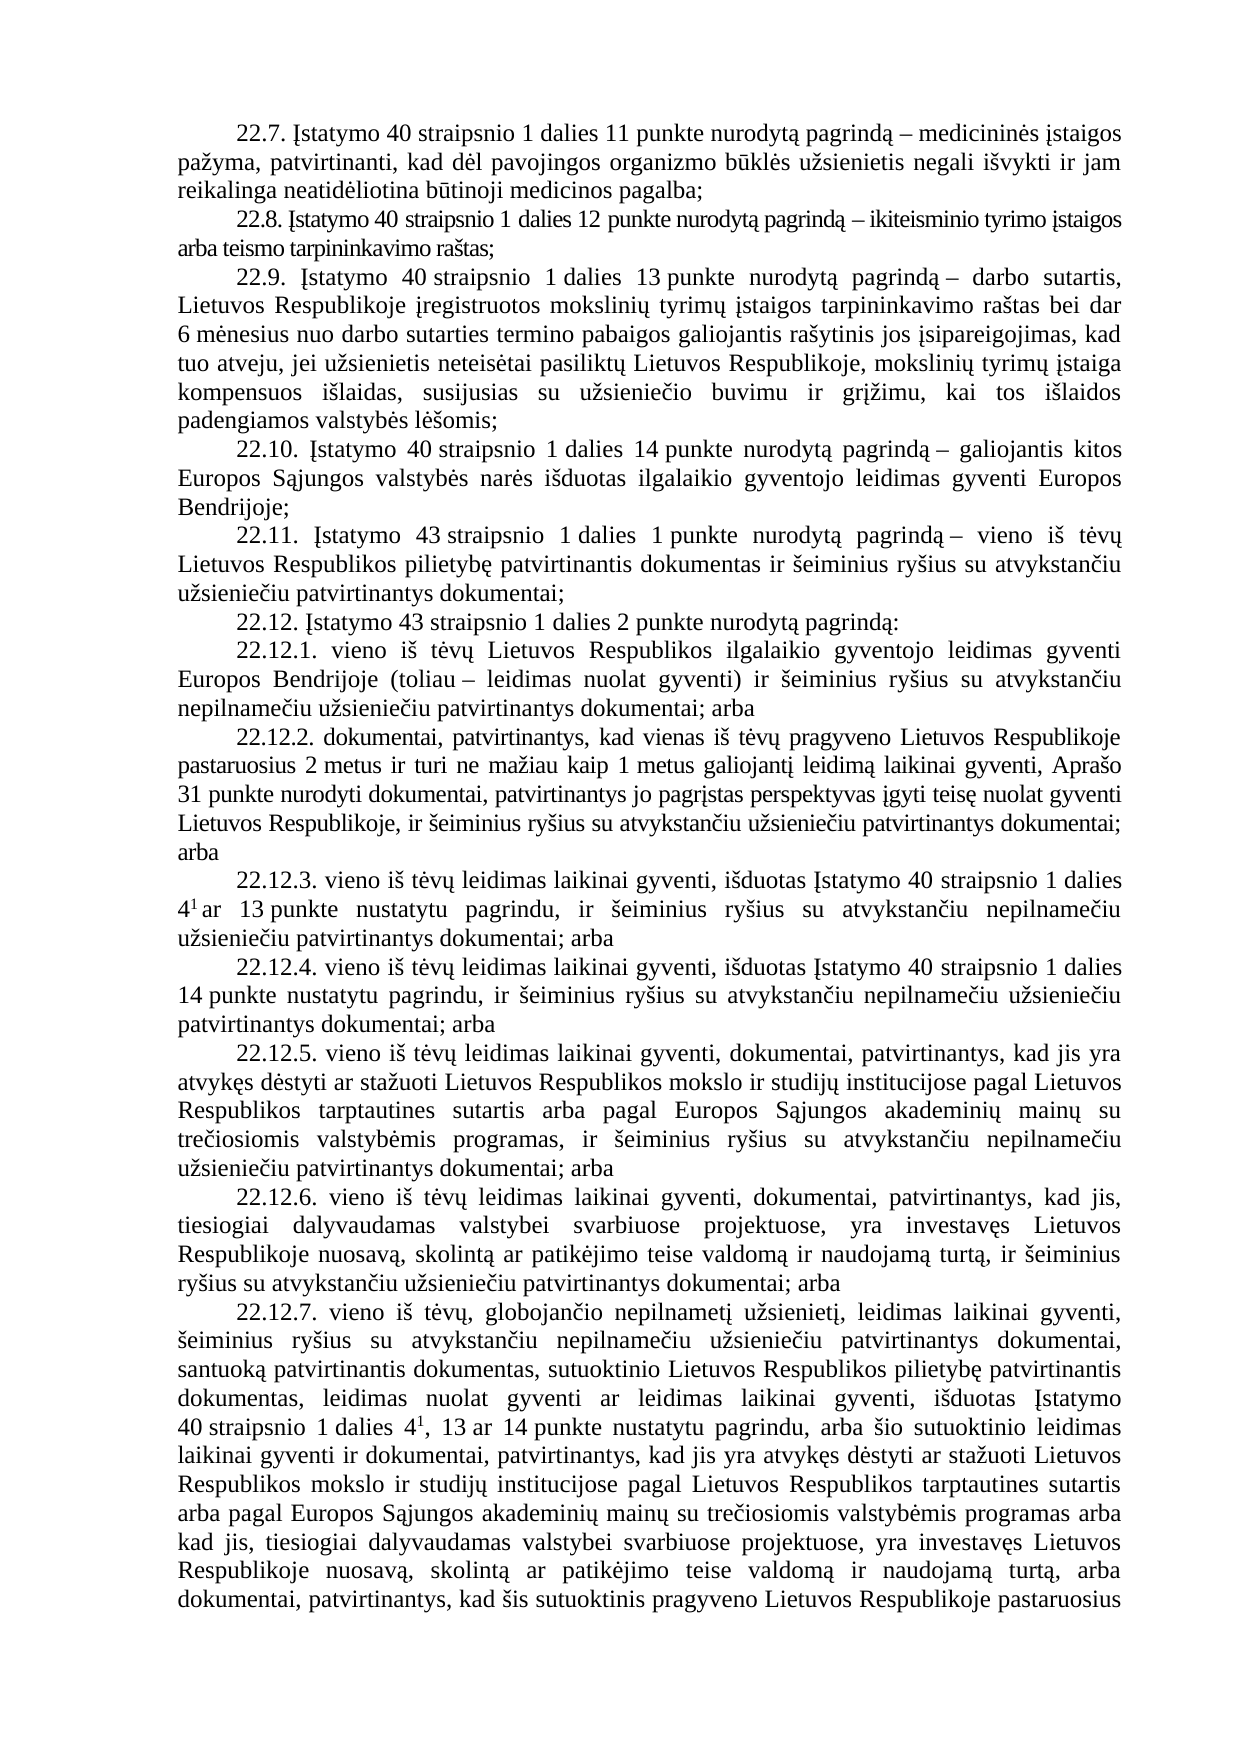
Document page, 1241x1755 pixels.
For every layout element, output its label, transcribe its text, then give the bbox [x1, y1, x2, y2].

text 22.12.4. vieno iš tėvų leidimas laikinai gyventi, išduotas Įstatymo 40 straipsnio 1 dalies 14 punkte nustatytu pagrindu, ir šeiminius ryšius su atvykstančiu nepilnamečiu užsieniečiu patvirtinantys dokumentai; arba [177, 952, 1122, 1038]
text 22.11. Įstatymo 43 straipsnio 1 dalies 1 punkte nurodytą pagrindą – vieno iš tėvų Lietuvos Respublikos pilietybę patvirtinantis dokumentas ir šeiminius ryšius su atvykstančiu užsieniečiu patvirtinantys dokumentai; [177, 521, 1122, 607]
text 22.12.2. dokumentai, patvirtinantys, kad vienas iš tėvų pragyveno Lietuvos Respublikoje pastaruosius 2 metus ir turi ne mažiau kaip 1 metus galiojantį leidimą laikinai gyventi, Aprašo 31 punkte nurodyti dokumentai, patvirtinantys jo pagrįstas perspektyvas įgyti teisę nuolat gyventi Lietuvos Respublikoje, ir šeiminius ryšius su atvykstančiu užsieniečiu patvirtinantys dokumentai; arba [177, 722, 1122, 866]
text 22.8. Įstatymo 40 straipsnio 1 dalies 12 punkte nurodytą pagrindą – ikiteisminio tyrimo įstaigos arba teismo tarpininkavimo raštas; [177, 204, 1122, 262]
text 22.12.3. vieno iš tėvų leidimas laikinai gyventi, išduotas Įstatymo 40 straipsnio 1 dalies 41 ar 13 punkte nustatytu pagrindu, ir šeiminius ryšius su atvykstančiu nepilnamečiu užsieniečiu patvirtinantys dokumentai; arba [177, 866, 1122, 952]
text 22.9. Įstatymo 40 straipsnio 1 dalies 13 punkte nurodytą pagrindą – darbo sutartis, Lietuvos Respublikoje įregistruotos mokslinių tyrimų įstaigos tarpininkavimo raštas bei dar 6 mėnesius nuo darbo sutarties termino pabaigos galiojantis rašytinis jos įsipareigojimas, kad tuo atveju, jei užsienietis neteisėtai pasiliktų Lietuvos Respublikoje, mokslinių tyrimų įstaiga kompensuos išlaidas, susijusias su užsieniečio buvimu ir grįžimu, kai tos išlaidos padengiamos valstybės lėšomis; [177, 262, 1122, 434]
text 22.7. Įstatymo 40 straipsnio 1 dalies 11 punkte nurodytą pagrindą – medicininės įstaigos pažyma, patvirtinanti, kad dėl pavojingos organizmo būklės užsienietis negali išvykti ir jam reikalinga neatidėliotina būtinoji medicinos pagalba; [177, 118, 1122, 204]
text 22.12.6. vieno iš tėvų leidimas laikinai gyventi, dokumentai, patvirtinantys, kad jis, tiesiogiai dalyvaudamas valstybei svarbiuose projektuose, yra investavęs Lietuvos Respublikoje nuosavą, skolintą ar patikėjimo teise valdomą ir naudojamą turtą, ir šeiminius ryšius su atvykstančiu užsieniečiu patvirtinantys dokumentai; arba [177, 1182, 1122, 1297]
text 22.12. Įstatymo 43 straipsnio 1 dalies 2 punkte nurodytą pagrindą: [177, 607, 1122, 636]
text 22.12.7. vieno iš tėvų, globojančio nepilnametį užsienietį, leidimas laikinai gyventi, šeiminius ryšius su atvykstančiu nepilnamečiu užsieniečiu patvirtinantys dokumentai, santuoką patvirtinantis dokumentas, sutuoktinio Lietuvos Respublikos pilietybę patvirtinantis dokumentas, leidimas nuolat gyventi ar leidimas laikinai gyventi, išduotas Įstatymo 40 straipsnio 1 dalies 41, 13 ar 14 punkte nustatytu pagrindu, arba šio sutuoktinio leidimas laikinai gyventi ir dokumentai, patvirtinantys, kad jis yra atvykęs dėstyti ar stažuoti Lietuvos Respublikos mokslo ir studijų institucijose pagal Lietuvos Respublikos tarptautines sutartis arba pagal Europos Sąjungos akademinių mainų su trečiosiomis valstybėmis programas arba kad jis, tiesiogiai dalyvaudamas valstybei svarbiuose projektuose, yra investavęs Lietuvos Respublikoje nuosavą, skolintą ar patikėjimo teise valdomą ir naudojamą turtą, arba dokumentai, patvirtinantys, kad šis sutuoktinis pragyveno Lietuvos Respublikoje pastaruosius [177, 1297, 1122, 1613]
text 22.10. Įstatymo 40 straipsnio 1 dalies 14 punkte nurodytą pagrindą – galiojantis kitos Europos Sąjungos valstybės narės išduotas ilgalaikio gyventojo leidimas gyventi Europos Bendrijoje; [177, 434, 1122, 521]
text 22.12.1. vieno iš tėvų Lietuvos Respublikos ilgalaikio gyventojo leidimas gyventi Europos Bendrijoje (toliau – leidimas nuolat gyventi) ir šeiminius ryšius su atvykstančiu nepilnamečiu užsieniečiu patvirtinantys dokumentai; arba [177, 636, 1122, 722]
text 22.12.5. vieno iš tėvų leidimas laikinai gyventi, dokumentai, patvirtinantys, kad jis yra atvykęs dėstyti ar stažuoti Lietuvos Respublikos mokslo ir studijų institucijose pagal Lietuvos Respublikos tarptautines sutartis arba pagal Europos Sąjungos akademinių mainų su trečiosiomis valstybėmis programas, ir šeiminius ryšius su atvykstančiu nepilnamečiu užsieniečiu patvirtinantys dokumentai; arba [177, 1038, 1122, 1182]
